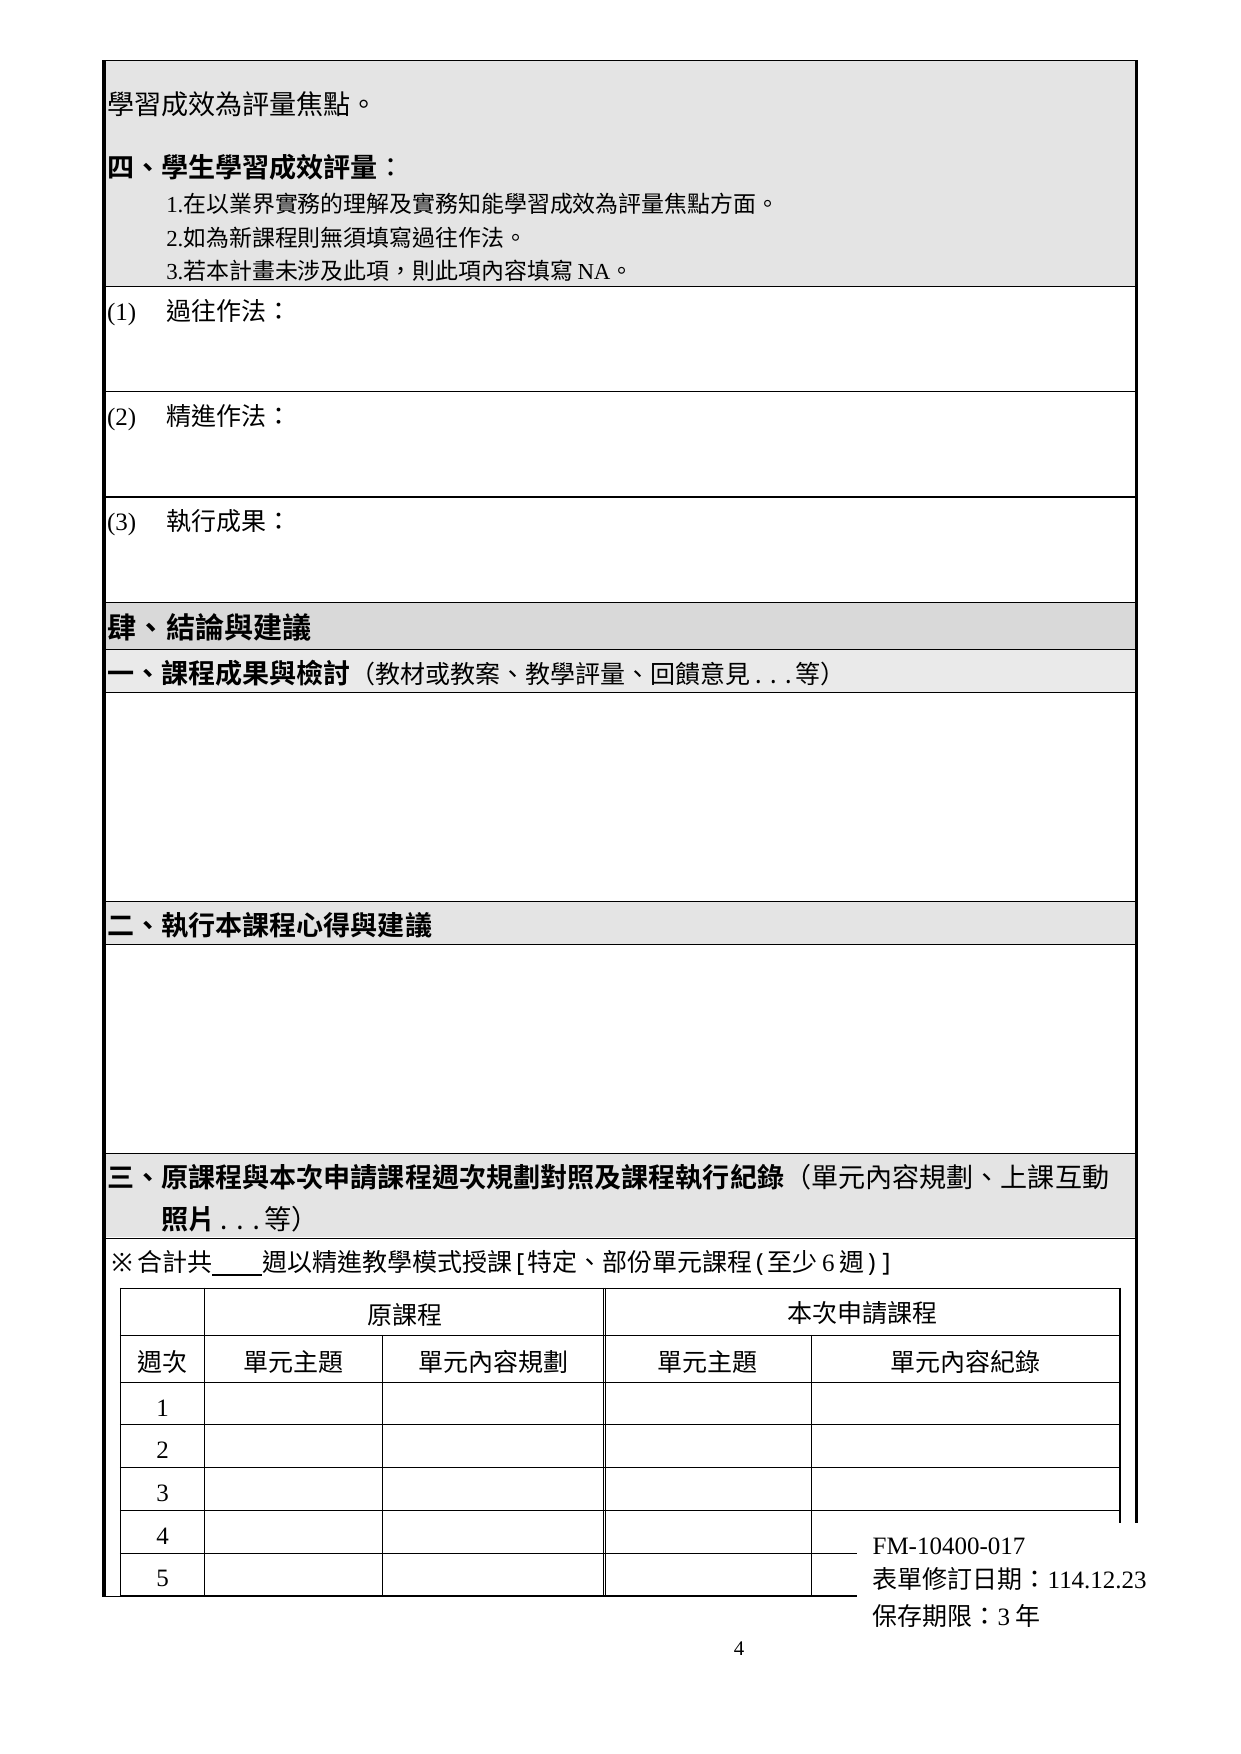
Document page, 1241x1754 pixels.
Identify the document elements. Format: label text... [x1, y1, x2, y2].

table_cell [383, 1425, 603, 1467]
table_cell 一、課程成果與檢討（教材或教案、教學評量、回饋意見...等） [106, 650, 1135, 692]
table_cell 單元內容紀錄 [812, 1336, 1119, 1382]
table_cell 4 [121, 1511, 204, 1552]
table_cell 5 [121, 1554, 204, 1595]
table_cell [106, 693, 1135, 901]
table_cell 過往作法： [106, 287, 1135, 391]
table_cell [606, 1554, 811, 1595]
table_cell 單元主題 [606, 1336, 811, 1382]
table_cell [106, 945, 1135, 1153]
table_cell □ 希望學生學習成效評量能更加以業界實務的理解及實務知能學習成效為評量焦點。 四、學生學習成效評量： 1.在以業界實務的理解及實務知能學習成效為評量焦點方面。 2.如為新課程則無須填寫過往作法。 3.若本計畫未涉及此項，則此項內容填寫NA。 [106, 61, 1135, 286]
table_cell [812, 1425, 1119, 1467]
table_cell [606, 1383, 811, 1424]
table_cell [205, 1383, 382, 1424]
table_cell [606, 1425, 811, 1467]
table_cell 3 [121, 1468, 204, 1510]
table_cell [205, 1511, 382, 1552]
table_cell 週次 [121, 1336, 204, 1382]
table_cell [383, 1554, 603, 1595]
table_cell [383, 1383, 603, 1424]
table_cell 結論與建議 [106, 603, 1135, 649]
table_header 本次申請課程 [606, 1289, 1119, 1335]
table_cell 單元主題 [205, 1336, 382, 1382]
table_cell 二、執行本課程心得與建議 [106, 902, 1135, 944]
table_cell [205, 1468, 382, 1510]
table_cell 三、原課程與本次申請課程週次規劃對照及課程執行紀錄（單元內容規劃、上課互動照片...等） [106, 1154, 1135, 1237]
table_cell 1 [121, 1383, 204, 1424]
table_cell [383, 1468, 603, 1510]
table_cell [812, 1554, 857, 1595]
table_cell 精進作法： [106, 392, 1135, 496]
table_cell 2 [121, 1425, 204, 1467]
table_cell 單元內容規劃 [383, 1336, 603, 1382]
table_cell [812, 1383, 1119, 1424]
table_cell [205, 1425, 382, 1467]
table_cell ※合計共 週以精進教學模式授課[特定、部份單元課程(至少6週)] (如欄位不足請自行擴充) [106, 1239, 1135, 1596]
table_header 原課程 [205, 1289, 603, 1335]
table_cell [812, 1468, 1119, 1510]
table_header [121, 1289, 204, 1335]
table_cell 執行成果： [106, 498, 1135, 602]
table_cell [383, 1511, 603, 1552]
table_cell [812, 1511, 1119, 1552]
table_cell [606, 1468, 811, 1510]
table_cell [205, 1554, 382, 1595]
table_cell [606, 1511, 811, 1552]
